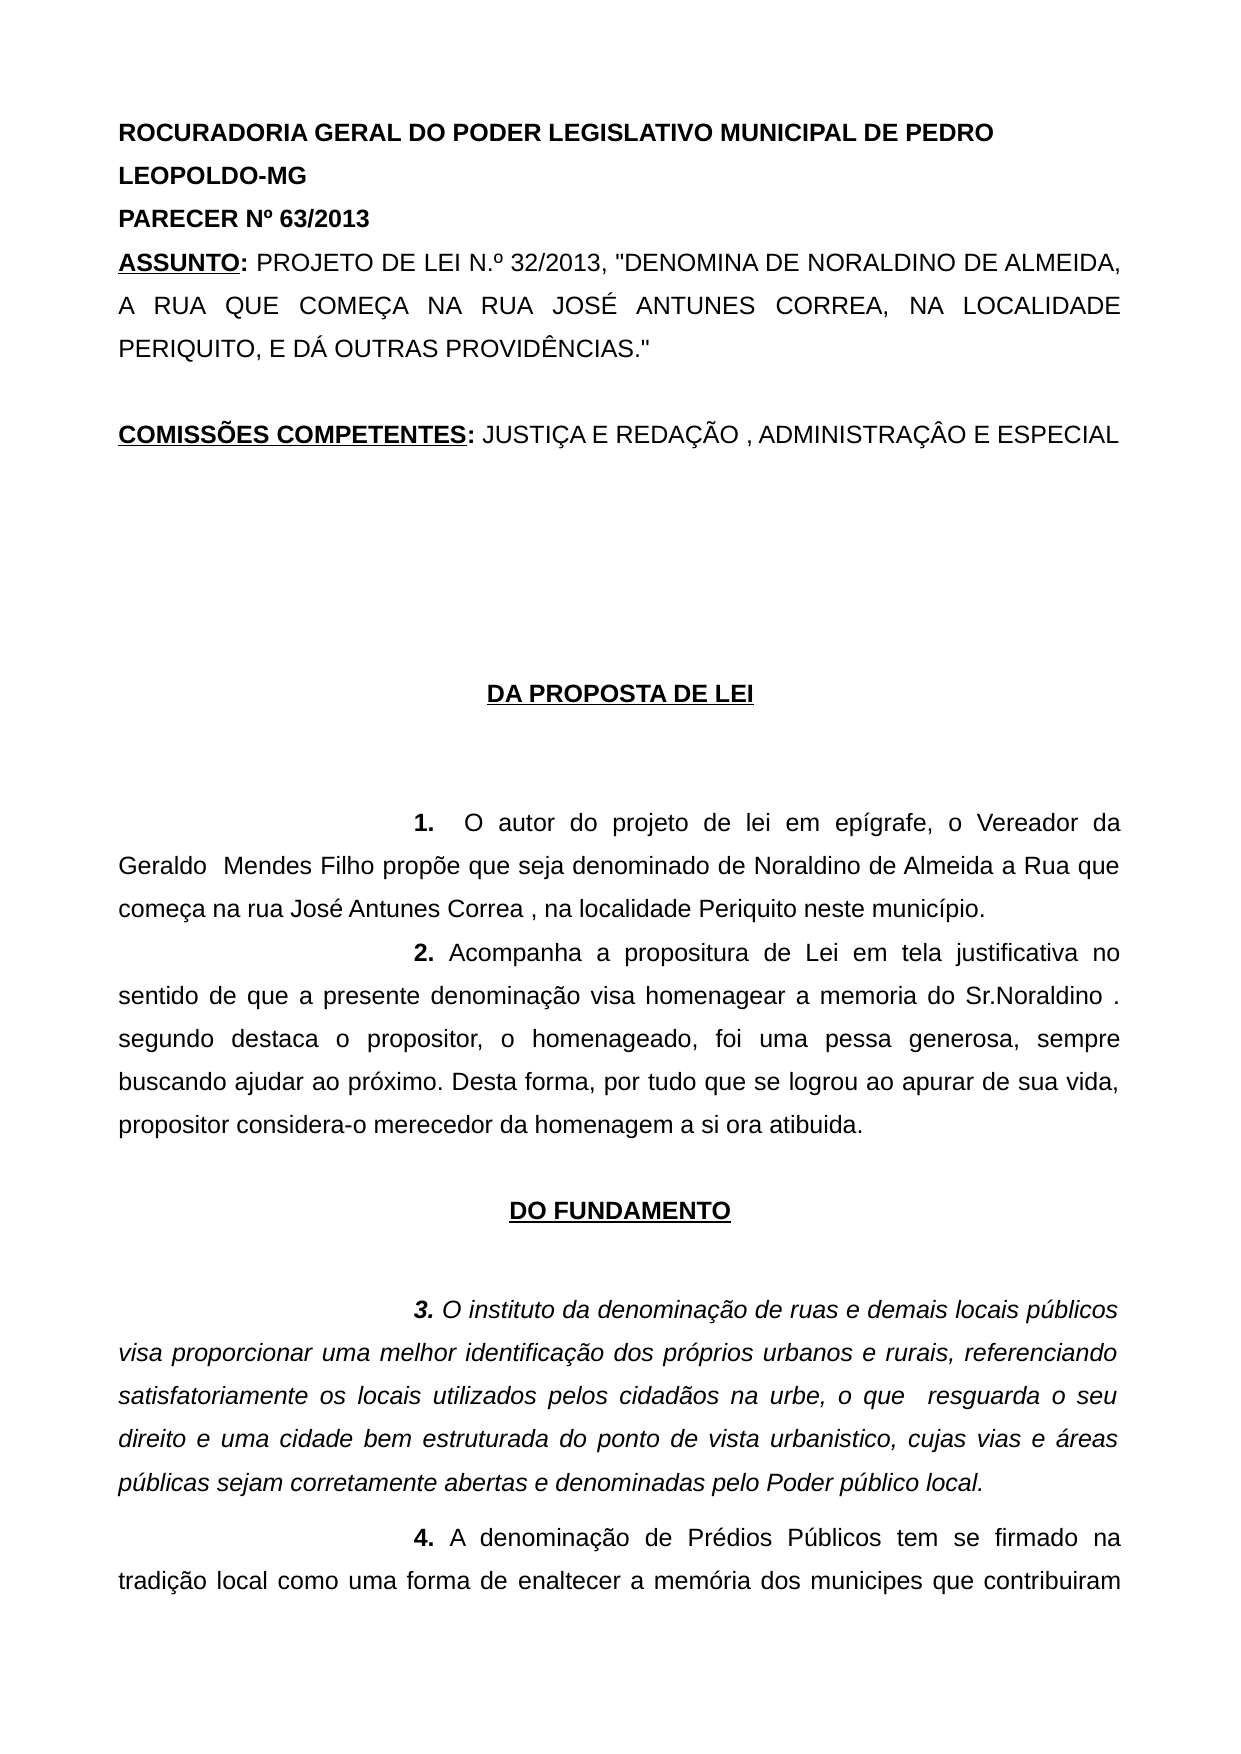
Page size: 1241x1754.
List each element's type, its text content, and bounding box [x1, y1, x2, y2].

text 4. A denominação de Prédios Públicos tem se firmado na tradição local como uma forma de enaltecer a memória dos municipes que contribuiram [118, 1523, 1122, 1595]
text PARECER Nº 63/2013 [118, 204, 1122, 233]
text COMISSÕES COMPETENTES: JUSTIÇA E REDAÇÃO , ADMINISTRAÇÂO E ESPECIAL [118, 420, 1122, 449]
text ASSUNTO: PROJETO DE LEI N.º 32/2013, "DENOMINA DE NORALDINO DE ALMEIDA, A RUA QUE COMEÇA NA RUA JOSÉ ANTUNES CORREA, NA LOCALIDADE PERIQUITO, E DÁ OUTRAS PROVIDÊNCIAS." [118, 247, 1122, 362]
text 1. O autor do projeto de lei em epígrafe, o Vereador da Geraldo Mendes Filho propõe que seja denominado de Noraldino de Almeida a Rua que começa na rua José Antunes Correa , na localidade Periquito neste município. [118, 808, 1122, 923]
text 3. O instituto da denominação de ruas e demais locais públicos visa proporcionar uma melhor identificação dos próprios urbanos e rurais, referenciando satisfatoriamente os locais utilizados pelos cidadãos na urbe, o que resguarda o seu direito e uma cidade bem estruturada do ponto de vista urbanistico, cujas vias e áreas públicas sejam corretamente abertas e denominadas pelo Poder público local. [118, 1295, 1122, 1496]
text ROCURADORIA GERAL DO PODER LEGISLATIVO MUNICIPAL DE PEDRO LEOPOLDO-MG [118, 118, 1122, 190]
subtitle DO FUNDAMENTO [118, 1196, 1122, 1225]
subtitle DA PROPOSTA DE LEI [118, 679, 1122, 707]
text 2. Acompanha a propositura de Lei em tela justificativa no sentido de que a presente denominação visa homenagear a memoria do Sr.Noraldino . segundo destaca o propositor, o homenageado, foi uma pessa generosa, sempre buscando ajudar ao próximo. Desta forma, por tudo que se logrou ao apurar de sua vida, propositor considera-o merecedor da homenagem a si ora atibuida. [118, 937, 1122, 1139]
